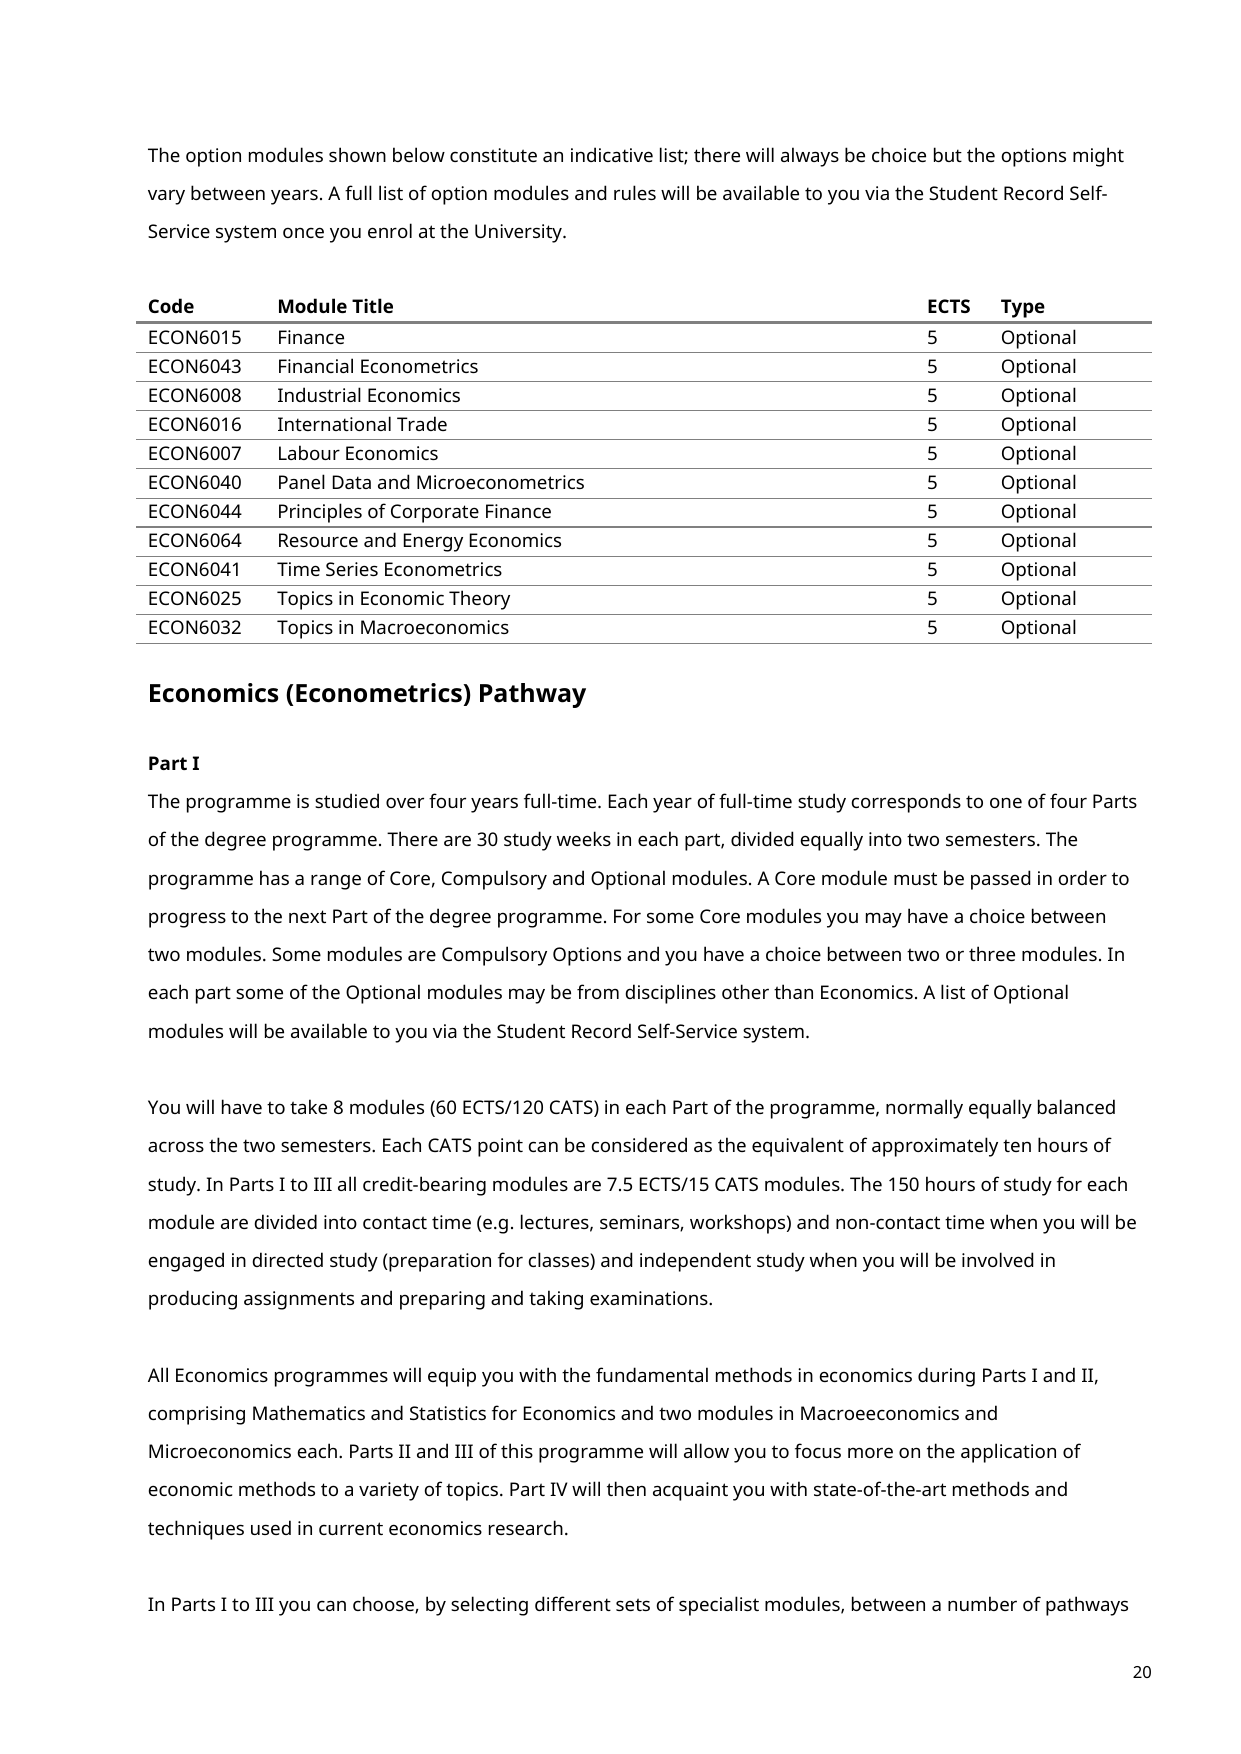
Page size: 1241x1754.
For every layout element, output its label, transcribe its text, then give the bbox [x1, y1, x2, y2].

table_cell ECON6041 [136, 557, 266, 584]
table_cell Resource and Energy Economics [266, 528, 916, 556]
table_cell Finance [266, 324, 916, 352]
table_cell 5 [916, 586, 989, 614]
table_cell Optional [989, 440, 1152, 468]
table_cell ECON6040 [136, 469, 266, 497]
table_cell 5 [916, 557, 989, 584]
table_cell ECON6015 [136, 324, 266, 352]
table_cell 5 [916, 528, 989, 556]
table_cell Optional [989, 382, 1152, 410]
table_cell Optional [989, 557, 1152, 584]
table_cell Optional [989, 528, 1152, 556]
table_cell 5 [916, 615, 989, 643]
table_cell Economics (Econometrics) Pathway [136, 644, 1152, 712]
table_cell Principles of Corporate Finance [266, 499, 916, 526]
table_cell Optional [989, 411, 1152, 439]
table_cell ECON6044 [136, 499, 266, 526]
table_cell Type [989, 293, 1152, 321]
table_cell Financial Econometrics [266, 353, 916, 381]
table_cell Optional [989, 499, 1152, 526]
table_cell Part I The programme is studied over four years full-time. Each year of full-time study corresponds to one of four Parts of the degree programme. There are 30 study weeks in each part, divided equally into two semesters. The programme has a range of Core, Compulsory and Optional modules. A Core module must be passed in order to progress to the next Part of the degree programme. For some Core modules you may have a choice between two modules. Some modules are Compulsory Options and you have a choice between two or three modules. In each part some of the Optional modules may be from disciplines other than Economics. A list of Optional modules will be available to you via the Student Record Self-Service system. You will have to take 8 modules (60 ECTS/120 CATS) in each Part of the programme, normally equally balanced across the two semesters. Each CATS point can be considered as the equivalent of approximately ten hours of study. In Parts I to III all credit-bearing modules are 7.5 ECTS/15 CATS modules. The 150 hours of study for each module are divided into contact time (e.g. lectures, seminars, workshops) and non-contact time when you will be engaged in directed study (preparation for classes) and independent study when you will be involved in producing assignments and preparing and taking examinations. All Economics programmes will equip you with the fundamental methods in economics during Parts I and II, comprising Mathematics and Statistics for Economics and two modules in Macroeeconomics and Microeconomics each. Parts II and III of this programme will allow you to focus more on the application of economic methods to a variety of topics. Part IV will then acquaint you with state-of-the-art methods and techniques used in current economics research. In Parts I to III you can choose, by selecting different sets of specialist modules, between a number of pathways [136, 712, 1152, 1617]
table_cell ECON6064 [136, 528, 266, 556]
table_cell Industrial Economics [266, 382, 916, 410]
table_cell ECON6043 [136, 353, 266, 381]
table_cell Optional [989, 586, 1152, 614]
table_cell 5 [916, 440, 989, 468]
table_cell Optional [989, 469, 1152, 497]
table_cell ECON6007 [136, 440, 266, 468]
table_cell ECON6008 [136, 382, 266, 410]
table_cell Labour Economics [266, 440, 916, 468]
table_cell The option modules shown below constitute an indicative list; there will always be choice but the options might vary between years. A full list of option modules and rules will be available to you via the Student Record Self-Service system once you enrol at the University. [136, 141, 1152, 293]
table_cell 5 [916, 499, 989, 526]
table_cell 5 [916, 324, 989, 352]
table_cell ECTS [916, 293, 989, 321]
table_cell Topics in Macroeconomics [266, 615, 916, 643]
table_cell Optional [989, 353, 1152, 381]
table_cell Optional [989, 615, 1152, 643]
table_cell International Trade [266, 411, 916, 439]
table_cell Panel Data and Microeconometrics [266, 469, 916, 497]
table_cell Code [136, 293, 266, 321]
table_cell 5 [916, 411, 989, 439]
table_cell Time Series Econometrics [266, 557, 916, 584]
table_cell ECON6016 [136, 411, 266, 439]
table_cell Optional [989, 324, 1152, 352]
table_cell 5 [916, 382, 989, 410]
table_cell ECON6032 [136, 615, 266, 643]
table_cell ECON6025 [136, 586, 266, 614]
table_cell 5 [916, 469, 989, 497]
table_cell Topics in Economic Theory [266, 586, 916, 614]
table_cell Module Title [266, 293, 916, 321]
table_cell 5 [916, 353, 989, 381]
